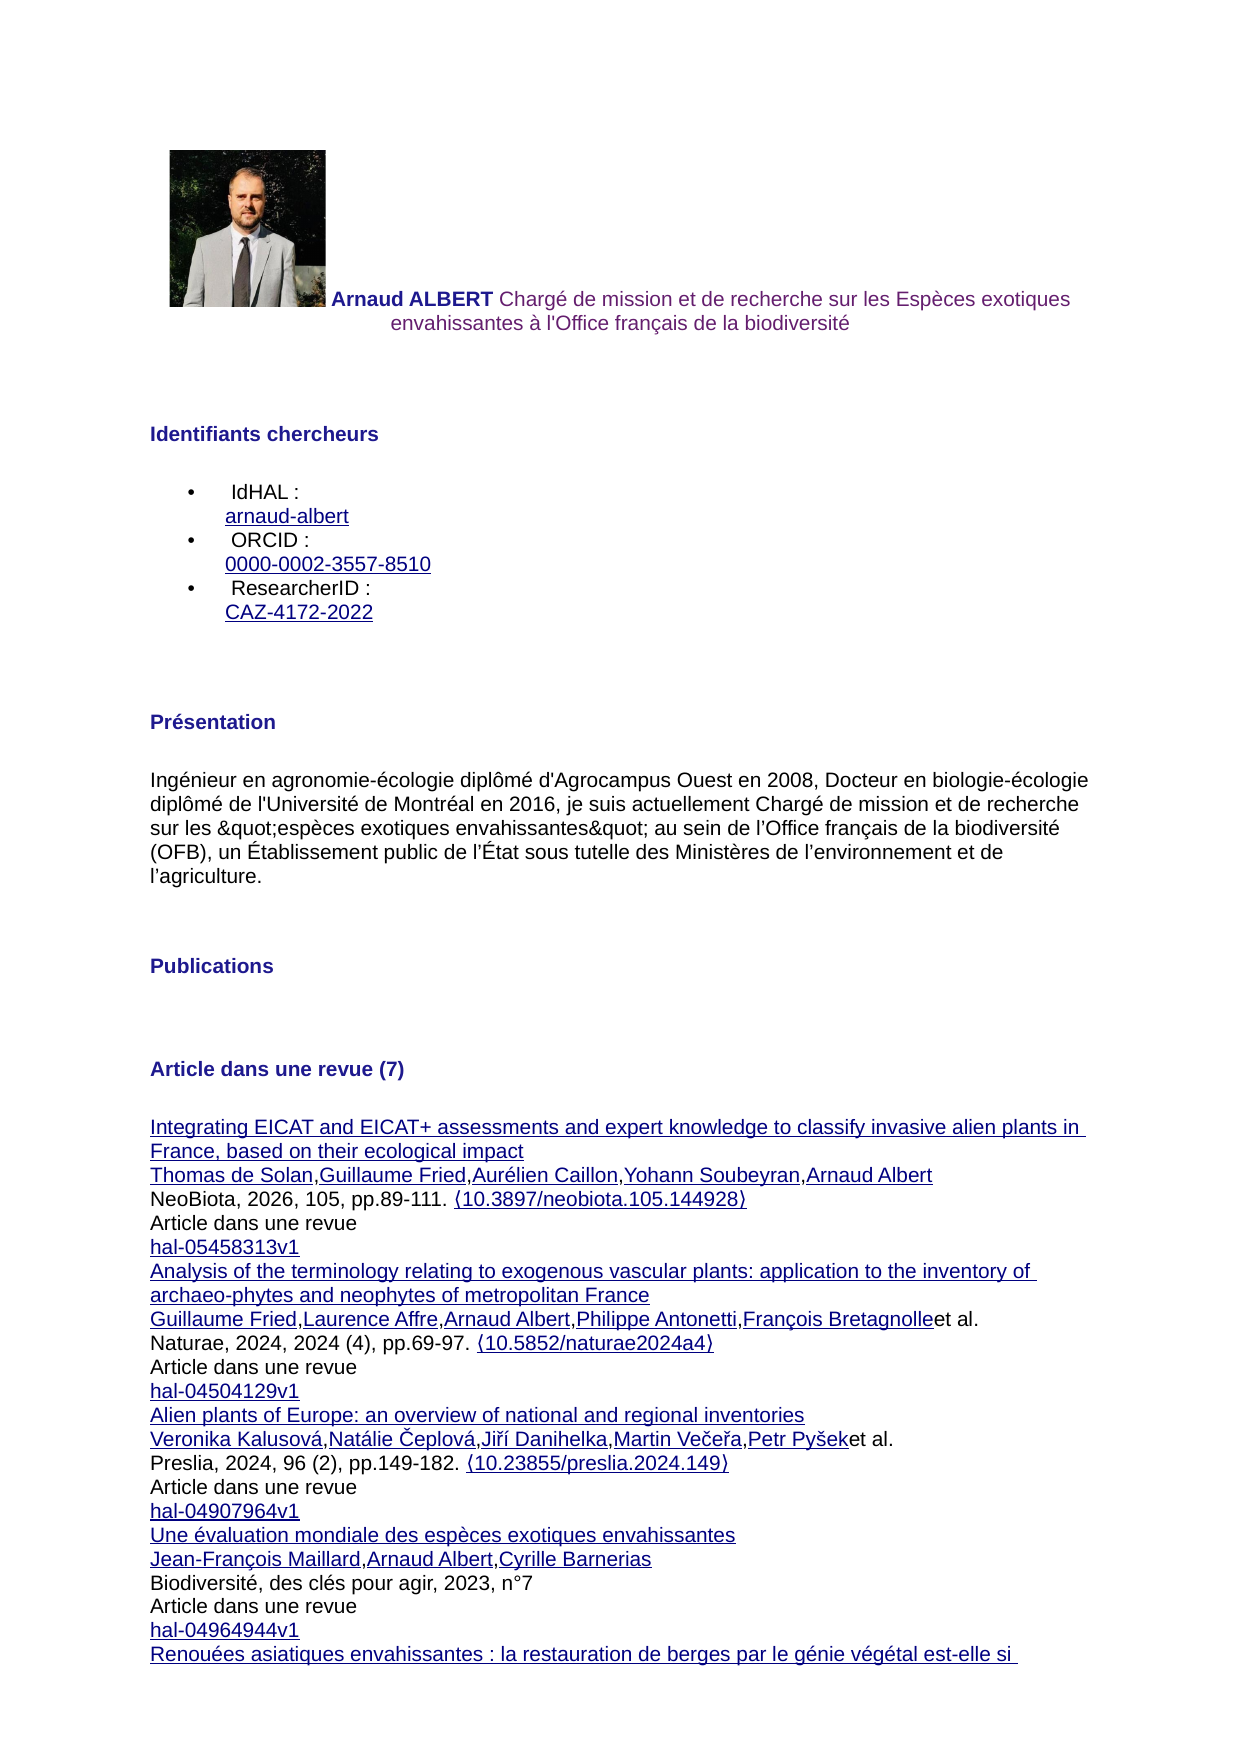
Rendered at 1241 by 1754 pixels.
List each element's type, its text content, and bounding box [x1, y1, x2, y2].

table_cell Une évaluation mondiale des espèces exotiques envahissantes Jean-François Maillard,Arnaud Albert,Cyrille Barnerias Biodiversité, des clés pour agir, 2023, n°7 Article dans une revue hal-04964944v1 [150, 1523, 1090, 1642]
table_cell Alien plants of Europe: an overview of national and regional inventories Veronika Kalusová,Natálie Čeplová,Jiří Danihelka,Martin Večeřa,Petr Pyšeket al. Preslia, 2024, 96 (2), pp.149-182. ⟨10.23855/preslia.2024.149⟩ Article dans une revue hal-04907964v1 [150, 1403, 1090, 1522]
list CAZ-4172-2022 [187, 599, 1090, 623]
table_cell Renouées asiatiques envahissantes : la restauration de berges par le génie végétal est-elle si [150, 1642, 1090, 1666]
subtitle Arnaud ALBERT Chargé de mission et de recherche sur les Espèces exotiques envahissantes à l'Office français de la biodiversité [150, 150, 1090, 335]
subtitle Présentation [150, 710, 1090, 734]
list arnaud-albert [187, 504, 1090, 528]
table_cell Analysis of the terminology relating to exogenous vascular plants: application to the inventory of archaeo-phytes and neophytes of metropolitan France Guillaume Fried,Laurence Affre,Arnaud Albert,Philippe Antonetti,François Bretagnolleet al. Naturae, 2024, 2024 (4), pp.69-97. ⟨10.5852/naturae2024a4⟩ Article dans une revue hal-04504129v1 [150, 1259, 1090, 1403]
table_header Integrating EICAT and EICAT+ assessments and expert knowledge to classify invasive alien plants in France, based on their ecological impact Thomas de Solan,Guillaume Fried,Aurélien Caillon,Yohann Soubeyran,Arnaud Albert NeoBiota, 2026, 105, pp.89-111. ⟨10.3897/neobiota.105.144928⟩ Article dans une revue hal-05458313v1 [150, 1115, 1090, 1259]
list 0000-0002-3557-8510 [187, 552, 1090, 576]
text Ingénieur en agronomie-écologie diplômé d'Agrocampus Ouest en 2008, Docteur en biologie-écologie diplômé de l'Université de Montréal en 2016, je suis actuellement Chargé de mission et de recherche sur les &quot;espèces exotiques envahissantes&quot; au sein de l’Office français de la biodiversité (OFB), un Établissement public de l’État sous tutelle des Ministères de l’environnement et de l’agriculture. [150, 768, 1090, 888]
subtitle Publications [150, 954, 1090, 978]
list ResearcherID : [187, 576, 1090, 599]
subtitle Identifiants chercheurs [150, 421, 1090, 445]
list IdHAL : [187, 480, 1090, 504]
list ORCID : [187, 528, 1090, 552]
picture [169, 150, 326, 307]
subtitle Article dans une revue (7) [150, 1057, 1090, 1081]
